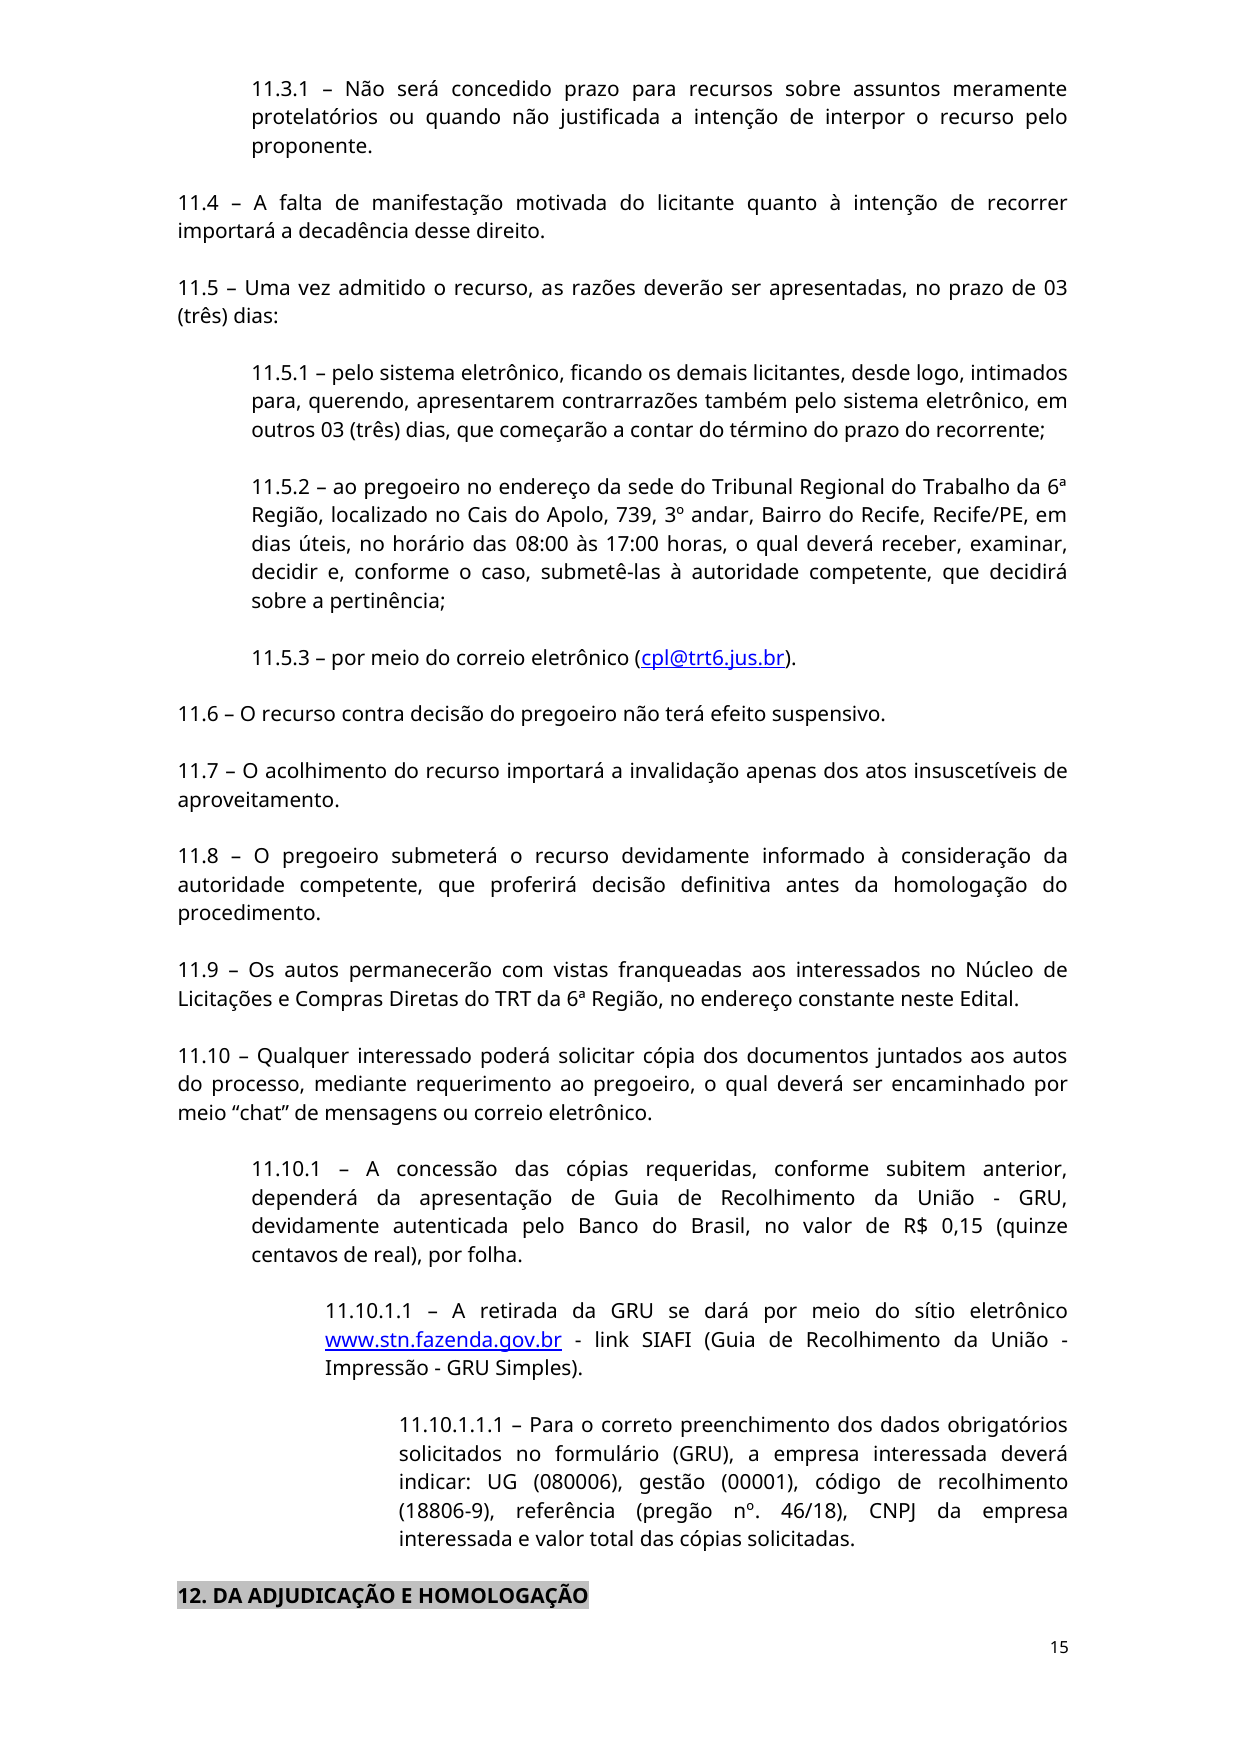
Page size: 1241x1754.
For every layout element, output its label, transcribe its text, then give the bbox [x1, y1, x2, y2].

text 12. DA ADJUDICAÇÃO E HOMOLOGAÇÃO [177, 1581, 1069, 1609]
text 11.5 – Uma vez admitido o recurso, as razões deverão ser apresentadas, no prazo de 03 (três) dias: [177, 273, 1069, 330]
text 11.5.3 – por meio do correio eletrônico (cpl@trt6.jus.br). [251, 643, 1069, 671]
text 11.8 – O pregoeiro submeterá o recurso devidamente informado à consideração da autoridade competente, que proferirá decisão definitiva antes da homologação do procedimento. [177, 842, 1069, 927]
text 11.6 – O recurso contra decisão do pregoeiro não terá efeito suspensivo. [177, 699, 1069, 728]
text 11.9 – Os autos permanecerão com vistas franqueadas aos interessados no Núcleo de Licitações e Compras Diretas do TRT da 6ª Região, no endereço constante neste Edital. [177, 955, 1069, 1012]
text 11.3.1 – Não será concedido prazo para recursos sobre assuntos meramente protelatórios ou quando não justificada a intenção de interpor o recurso pelo proponente. [251, 74, 1069, 159]
text 11.4 – A falta de manifestação motivada do licitante quanto à intenção de recorrer importará a decadência desse direito. [177, 188, 1069, 244]
text 11.10 – Qualquer interessado poderá solicitar cópia dos documentos juntados aos autos do processo, mediante requerimento ao pregoeiro, o qual deverá ser encaminhado por meio “chat” de mensagens ou correio eletrônico. [177, 1041, 1069, 1126]
text 11.5.2 – ao pregoeiro no endereço da sede do Tribunal Regional do Trabalho da 6ª Região, localizado no Cais do Apolo, 739, 3º andar, Bairro do Recife, Recife/PE, em dias úteis, no horário das 08:00 às 17:00 horas, o qual deverá receber, examinar, decidir e, conforme o caso, submetê-las à autoridade competente, que decidirá sobre a pertinência; [251, 472, 1069, 614]
text 11.10.1 – A concessão das cópias requeridas, conforme subitem anterior, dependerá da apresentação de Guia de Recolhimento da União - GRU, devidamente autenticada pelo Banco do Brasil, no valor de R$ 0,15 (quinze centavos de real), por folha. [251, 1154, 1069, 1268]
text 11.10.1.1.1 – Para o correto preenchimento dos dados obrigatórios solicitados no formulário (GRU), a empresa interessada deverá indicar: UG (080006), gestão (00001), código de recolhimento (18806-9), referência (pregão nº. 46/18), CNPJ da empresa interessada e valor total das cópias solicitadas. [399, 1410, 1069, 1553]
text 11.10.1.1 – A retirada da GRU se dará por meio do sítio eletrônico www.stn.fazenda.gov.br - link SIAFI (Guia de Recolhimento da União - Impressão - GRU Simples). [325, 1297, 1069, 1382]
text 11.7 – O acolhimento do recurso importará a invalidação apenas dos atos insuscetíveis de aproveitamento. [177, 756, 1069, 813]
text 11.5.1 – pelo sistema eletrônico, ficando os demais licitantes, desde logo, intimados para, querendo, apresentarem contrarrazões também pelo sistema eletrônico, em outros 03 (três) dias, que começarão a contar do término do prazo do recorrente; [251, 358, 1069, 443]
